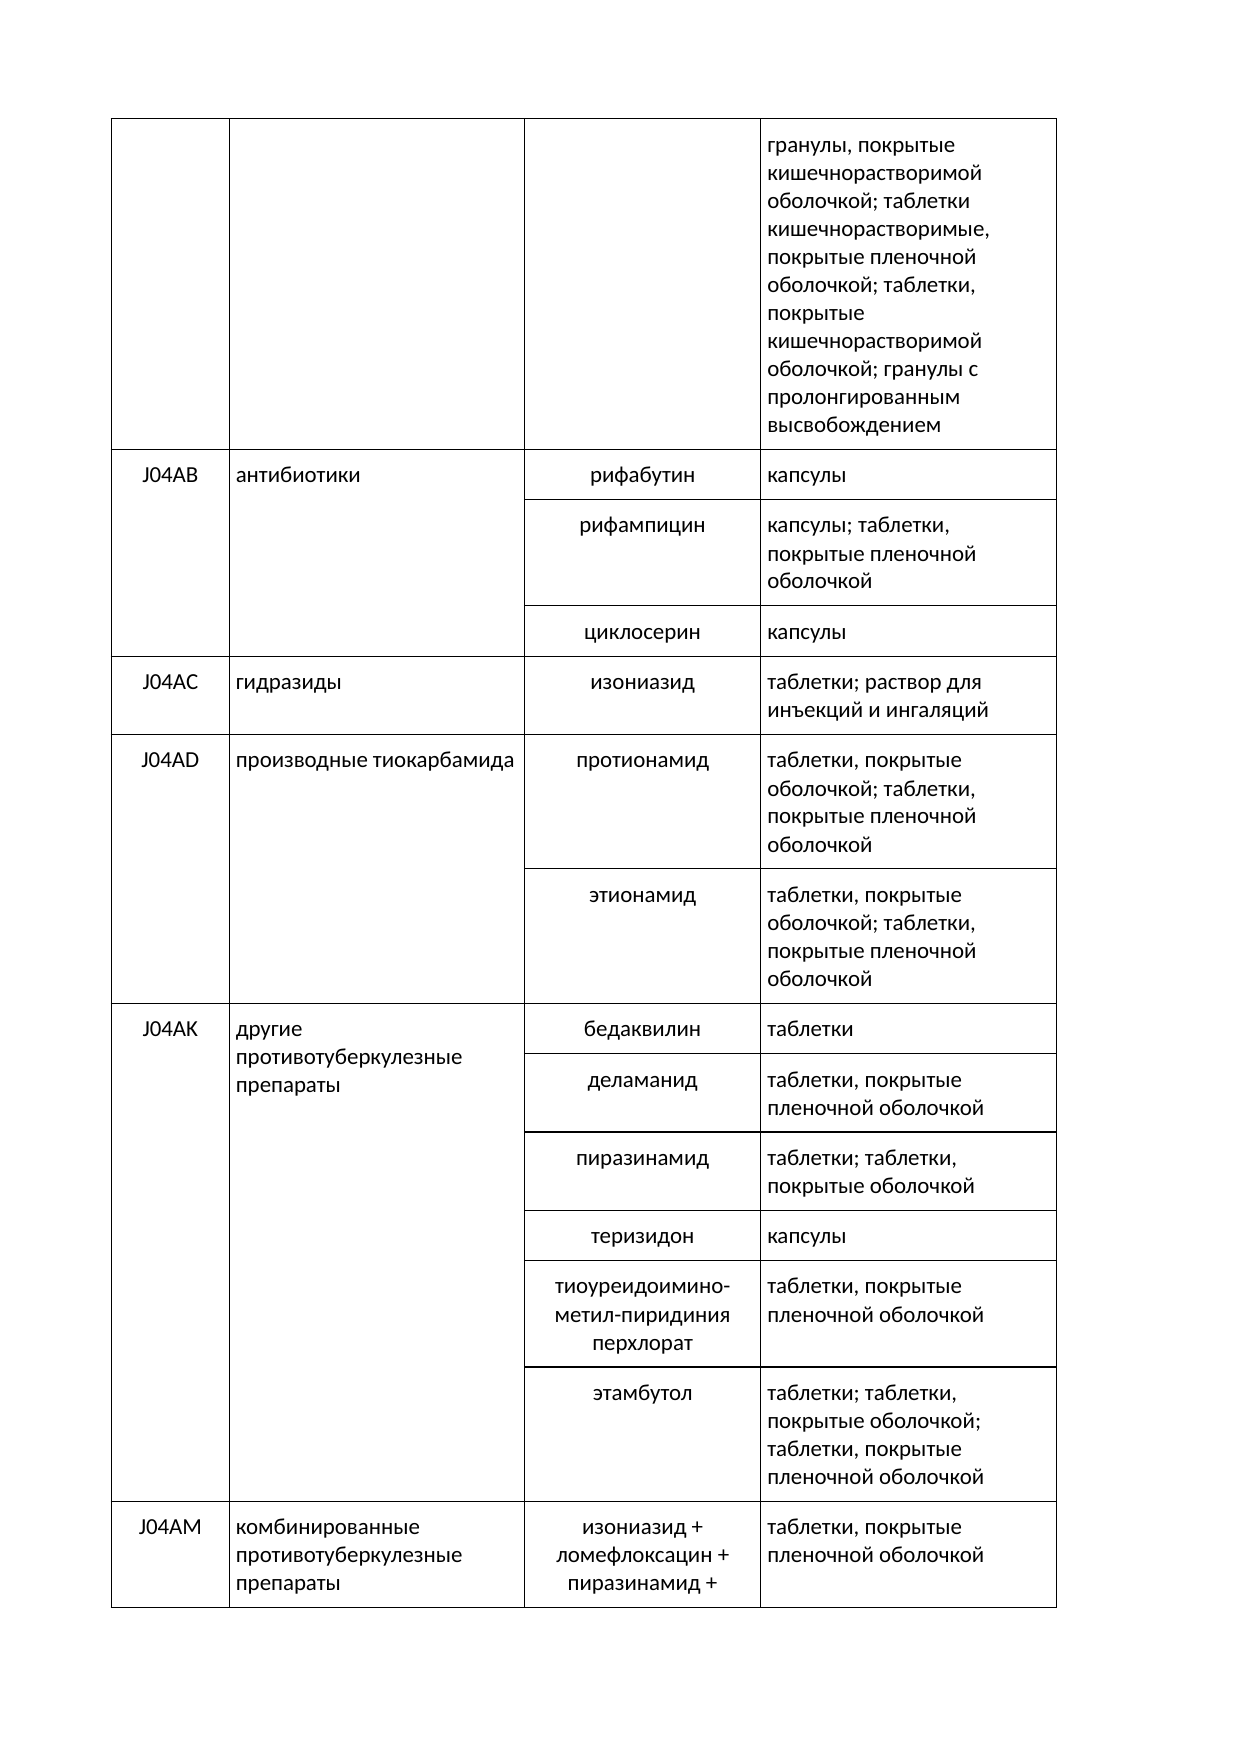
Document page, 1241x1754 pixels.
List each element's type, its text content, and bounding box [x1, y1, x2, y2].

table_cell тиоуреидоимино-метил-пиридиния перхлорат [525, 1261, 760, 1366]
table_cell рифампицин [525, 500, 760, 605]
table_cell [230, 119, 524, 449]
table_cell капсулы [761, 450, 1056, 499]
table_cell циклосерин [525, 606, 760, 656]
table_cell рифабутин [525, 450, 760, 499]
table_cell гранулы, покрытые кишечнорастворимой оболочкой; таблетки кишечнорастворимые, покрытые пленочной оболочкой; таблетки, покрытые кишечнорастворимой оболочкой; гранулы с пролонгированным высвобождением [761, 119, 1056, 449]
table_cell таблетки [761, 1004, 1056, 1053]
table_cell J04AD [112, 735, 229, 1003]
table_cell J04AK [112, 1004, 229, 1501]
table_cell гидразиды [230, 657, 524, 734]
table_cell капсулы [761, 1211, 1056, 1260]
table_cell таблетки; таблетки, покрытые оболочкой; таблетки, покрытые пленочной оболочкой [761, 1368, 1056, 1501]
table_cell J04AB [112, 450, 229, 656]
table_cell таблетки, покрытые оболочкой; таблетки, покрытые пленочной оболочкой [761, 869, 1056, 1003]
table_cell этамбутол [525, 1368, 760, 1501]
table_cell теризидон [525, 1211, 760, 1260]
table_cell этионамид [525, 869, 760, 1003]
table_cell таблетки; раствор для инъекций и ингаляций [761, 657, 1056, 734]
table_cell таблетки, покрытые пленочной оболочкой [761, 1502, 1056, 1607]
table_cell пиразинамид [525, 1133, 760, 1210]
table_cell изониазид [525, 657, 760, 734]
table_cell капсулы [761, 606, 1056, 656]
table_cell деламанид [525, 1054, 760, 1131]
table_cell антибиотики [230, 450, 524, 656]
table_cell комбинированные противотуберкулезные препараты [230, 1502, 524, 1607]
table_cell производные тиокарбамида [230, 735, 524, 1003]
table_cell протионамид [525, 735, 760, 868]
table_cell изониазид + ломефлоксацин + пиразинамид + [525, 1502, 760, 1607]
table_cell таблетки; таблетки, покрытые оболочкой [761, 1133, 1056, 1210]
table_cell таблетки, покрытые оболочкой; таблетки, покрытые пленочной оболочкой [761, 735, 1056, 868]
table_cell [112, 119, 229, 449]
table_cell бедаквилин [525, 1004, 760, 1053]
table_cell [525, 119, 760, 449]
table_cell таблетки, покрытые пленочной оболочкой [761, 1261, 1056, 1366]
table_cell другие противотуберкулезные препараты [230, 1004, 524, 1501]
table_cell таблетки, покрытые пленочной оболочкой [761, 1054, 1056, 1131]
table_cell капсулы; таблетки, покрытые пленочной оболочкой [761, 500, 1056, 605]
table_cell J04AM [112, 1502, 229, 1607]
table_cell J04AC [112, 657, 229, 734]
